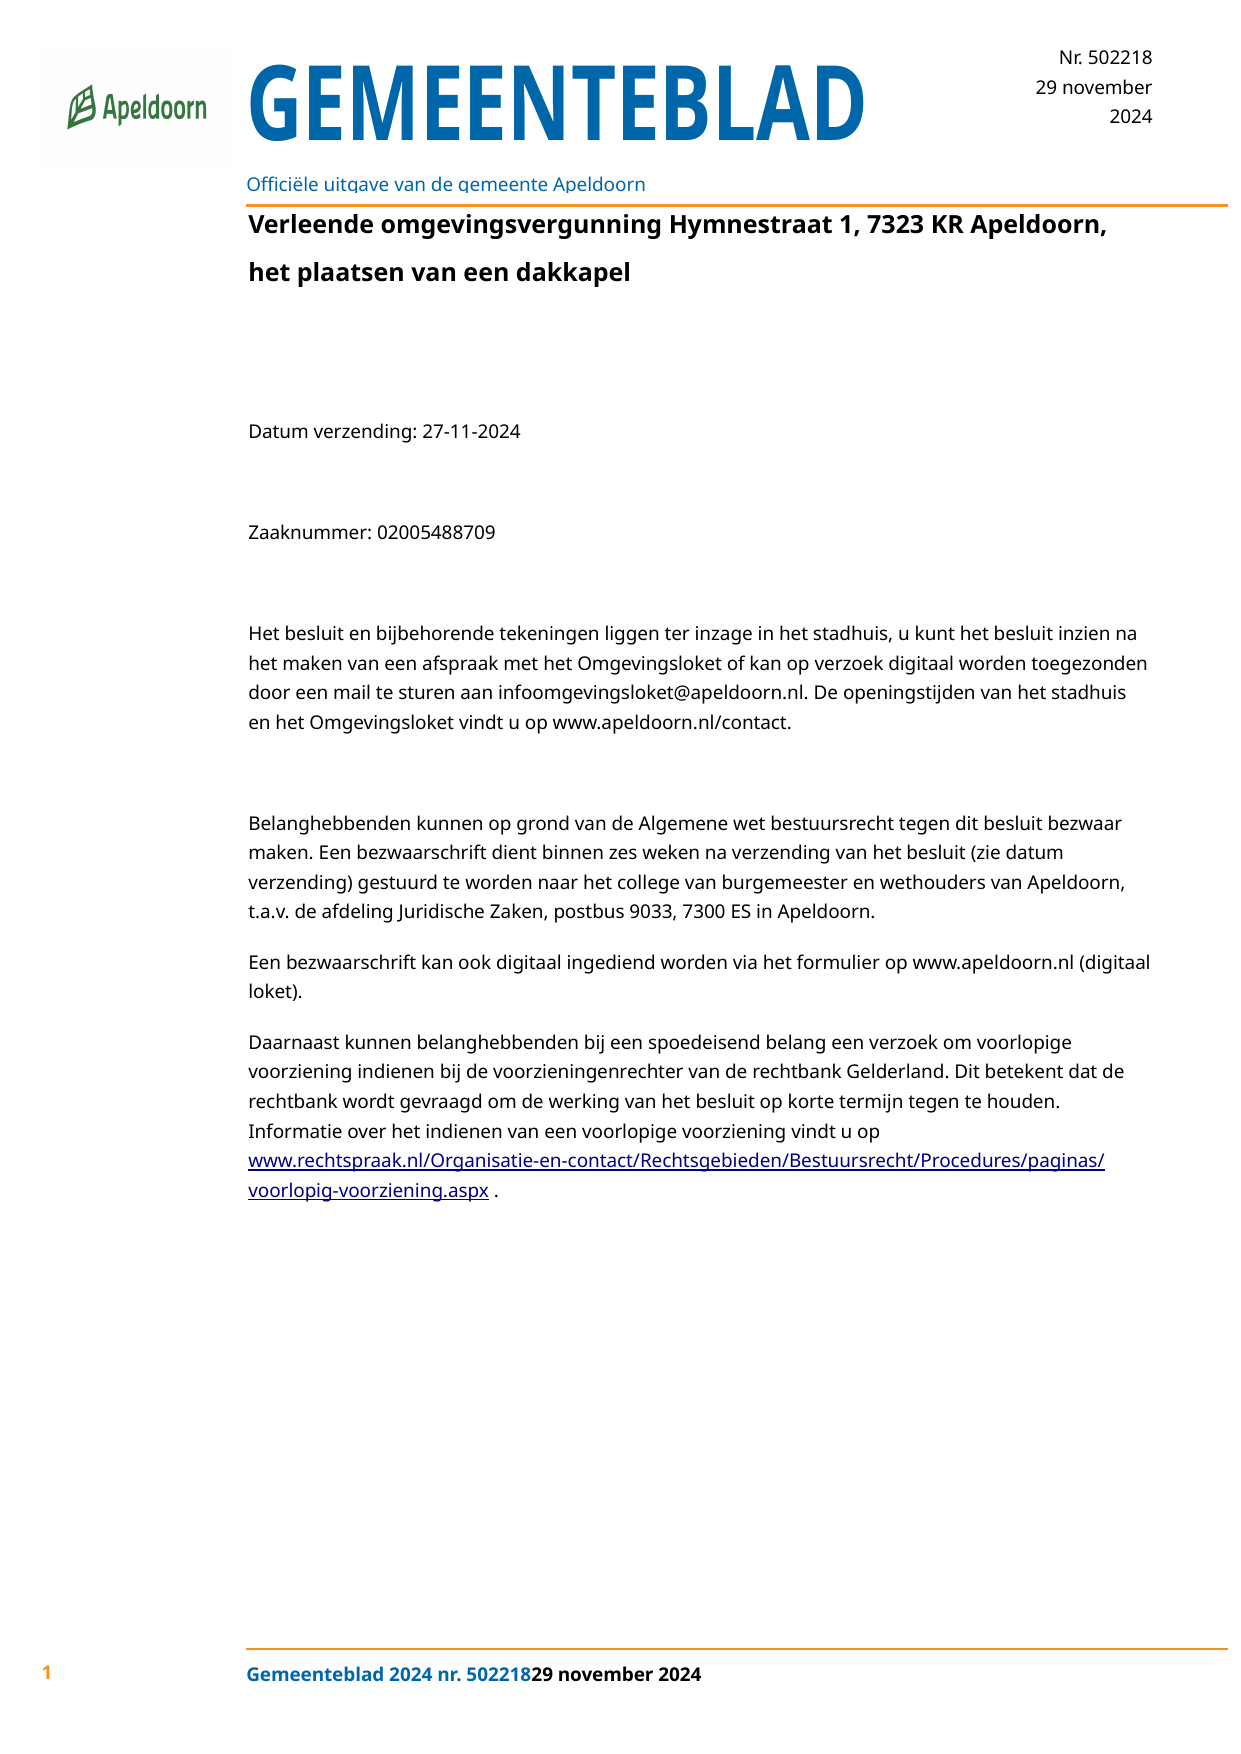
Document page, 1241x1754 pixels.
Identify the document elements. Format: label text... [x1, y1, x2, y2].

text Het besluit en bijbehorende tekeningen liggen ter inzage in het stadhuis, u kunt het besluit inzien na het maken van een afspraak met het Omgevingsloket of kan op verzoek digitaal worden toegezonden door een mail te sturen aan infoomgevingsloket@apeldoorn.nl. De openingstijden van het stadhuis en het Omgevingsloket vindt u op www.apeldoorn.nl/contact. [248, 620, 1152, 735]
picture [41, 47, 231, 172]
text Verleende omgevingsvergunning Hymnestraat 1, 7323 KR Apeldoorn, het plaatsen van een dakkapel [248, 207, 1152, 288]
text Zaaknummer: 02005488709 [248, 519, 1152, 545]
text Daarnaast kunnen belanghebbenden bij een spoedeisend belang een verzoek om voorlopige voorziening indienen bij de voorzieningenrechter van de rechtbank Gelderland. Dit betekent dat de rechtbank wordt gevraagd om de werking van het besluit op korte termijn tegen te houden. Informatie over het indienen van een voorlopige voorziening vindt u op www.rechtspraak.nl/Organisatie-en-contact/Rechtsgebieden/Bestuursrecht/Procedures/paginas/voorlopig-voorziening.aspx . [248, 1029, 1152, 1203]
text Belanghebbenden kunnen op grond van de Algemene wet bestuursrecht tegen dit besluit bezwaar maken. Een bezwaarschrift dient binnen zes weken na verzending van het besluit (zie datum verzending) gestuurd te worden naar het college van burgemeester en wethouders van Apeldoorn, t.a.v. de afdeling Juridische Zaken, postbus 9033, 7300 ES in Apeldoorn. [248, 810, 1152, 924]
text Een bezwaarschrift kan ook digitaal ingediend worden via het formulier op www.apeldoorn.nl (digitaal loket). [248, 949, 1152, 1004]
text Datum verzending: 27-11-2024 [248, 419, 1152, 444]
